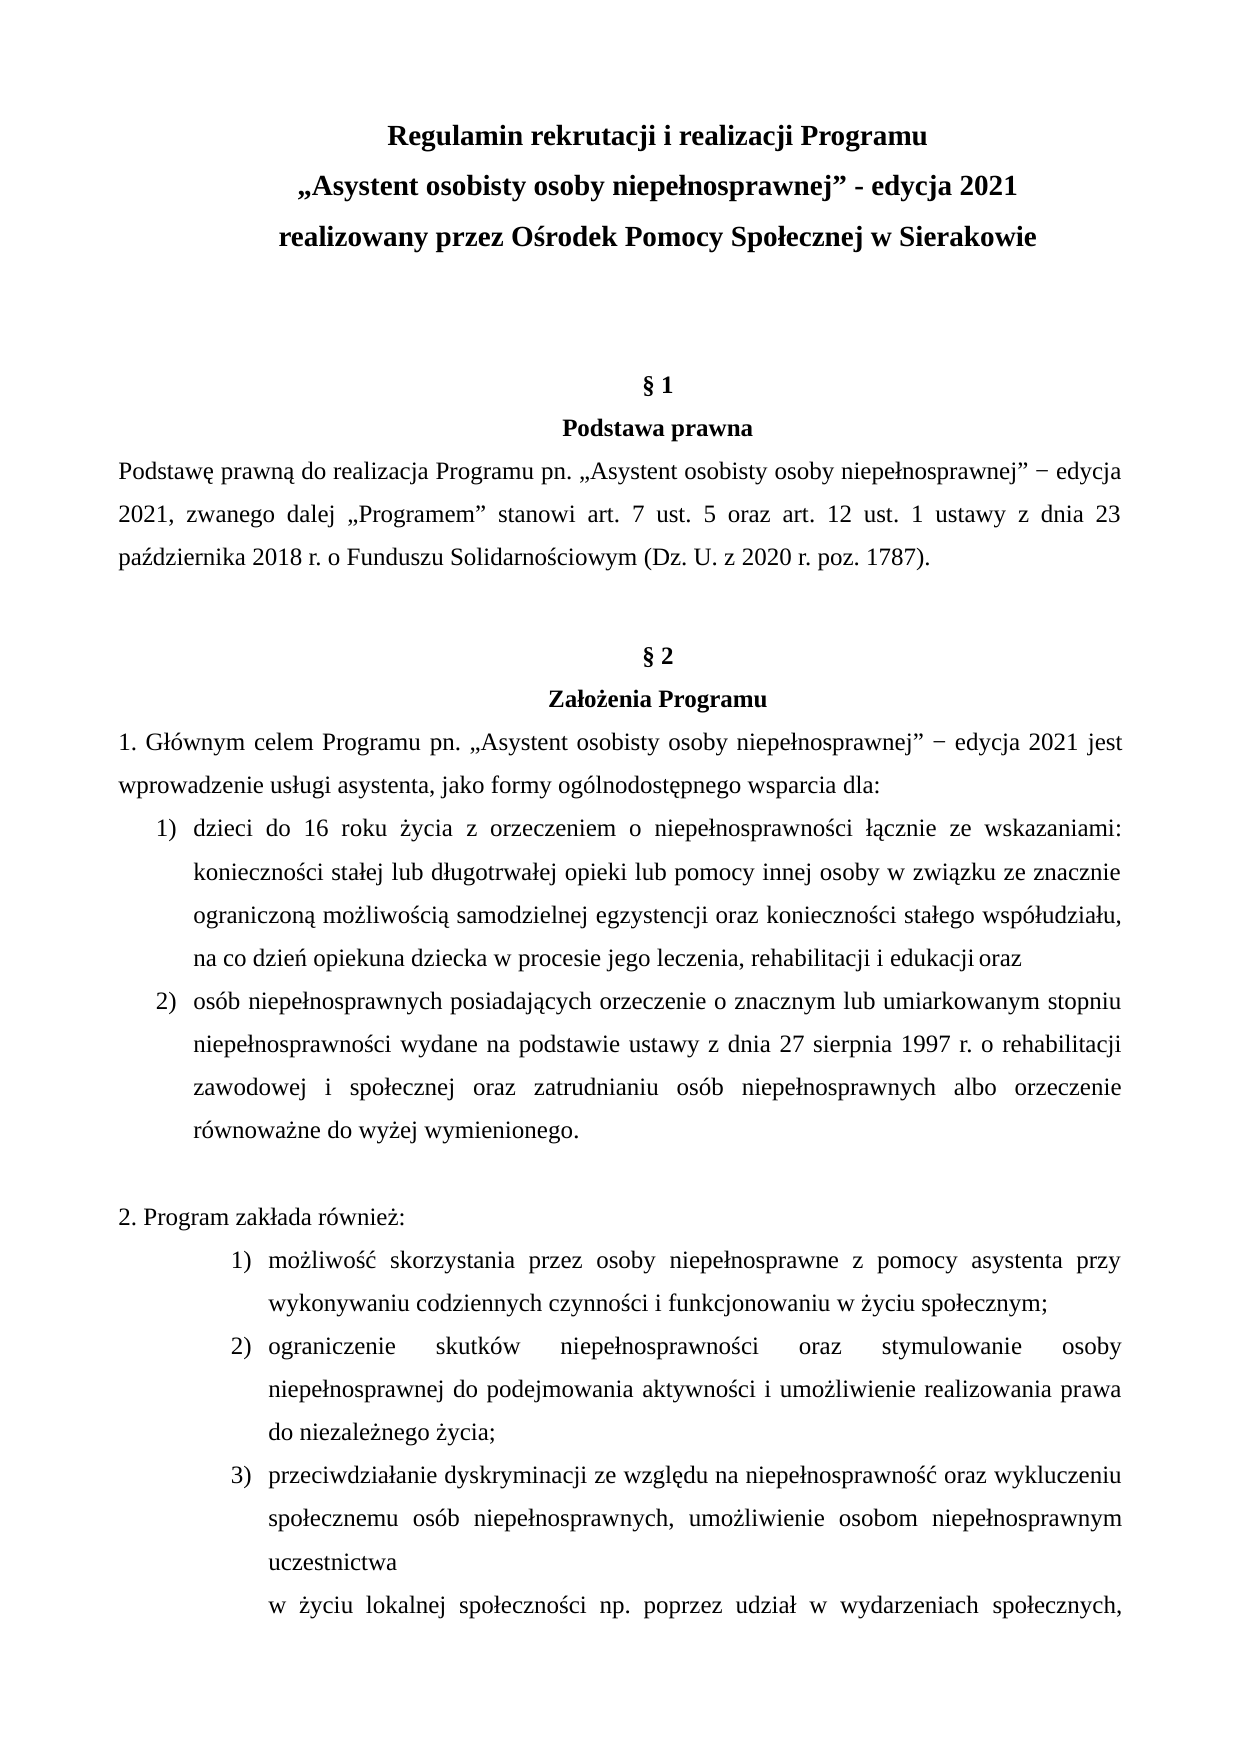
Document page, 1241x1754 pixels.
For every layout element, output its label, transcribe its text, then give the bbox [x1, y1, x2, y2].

list § 1 [193, 370, 1122, 398]
list „Asystent osobisty osoby niepełnosprawnej” - edycja 2021 [193, 168, 1122, 202]
list § 2 [193, 641, 1122, 670]
list możliwość skorzystania przez osoby niepełnosprawne z pomocy asystenta przy wykonywaniu codziennych czynności i funkcjonowaniu w życiu społecznym; [231, 1245, 1122, 1317]
list ograniczenie skutków niepełnosprawności oraz stymulowanie osoby niepełnosprawnej do podejmowania aktywności i umożliwienie realizowania prawa do niezależnego życia; [231, 1331, 1122, 1446]
text 1. Głównym celem Programu pn. „Asystent osobisty osoby niepełnosprawnej” − edycja 2021 jest wprowadzenie usługi asystenta, jako formy ogólnodostępnego wsparcia dla: [118, 727, 1122, 799]
list osób niepełnosprawnych posiadających orzeczenie o znacznym lub umiarkowanym stopniu niepełnosprawności wydane na podstawie ustawy z dnia 27 sierpnia 1997 r. o rehabilitacji zawodowej i społecznej oraz zatrudnianiu osób niepełnosprawnych albo orzeczenie równoważne do wyżej wymienionego. [156, 986, 1122, 1144]
list dzieci do 16 roku życia z orzeczeniem o niepełnosprawności łącznie ze wskazaniami: konieczności stałej lub długotrwałej opieki lub pomocy innej osoby w związku ze znacznie ograniczoną możliwością samodzielnej egzystencji oraz konieczności stałego współudziału, na co dzień opiekuna dziecka w procesie jego leczenia, rehabilitacji i edukacji oraz [156, 813, 1122, 972]
list Regulamin rekrutacji i realizacji Programu [193, 118, 1122, 152]
text Podstawę prawną do realizacja Programu pn. „Asystent osobisty osoby niepełnosprawnej” − edycja 2021, zwanego dalej „Programem” stanowi art. 7 ust. 5 oraz art. 12 ust. 1 ustawy z dnia 23 października 2018 r. o Funduszu Solidarnościowym (Dz. U. z 2020 r. poz. 1787). [118, 456, 1122, 571]
text 2. Program zakłada również: [118, 1202, 1122, 1230]
list realizowany przez Ośrodek Pomocy Społecznej w Sierakowie [193, 219, 1122, 252]
list Założenia Programu [193, 684, 1122, 713]
list Podstawa prawna [193, 413, 1122, 442]
list przeciwdziałanie dyskryminacji ze względu na niepełnosprawność oraz wykluczeniu społecznemu osób niepełnosprawnych, umożliwienie osobom niepełnosprawnym uczestnictwa w życiu lokalnej społeczności np. poprzez udział w wydarzeniach społecznych, [231, 1460, 1122, 1618]
